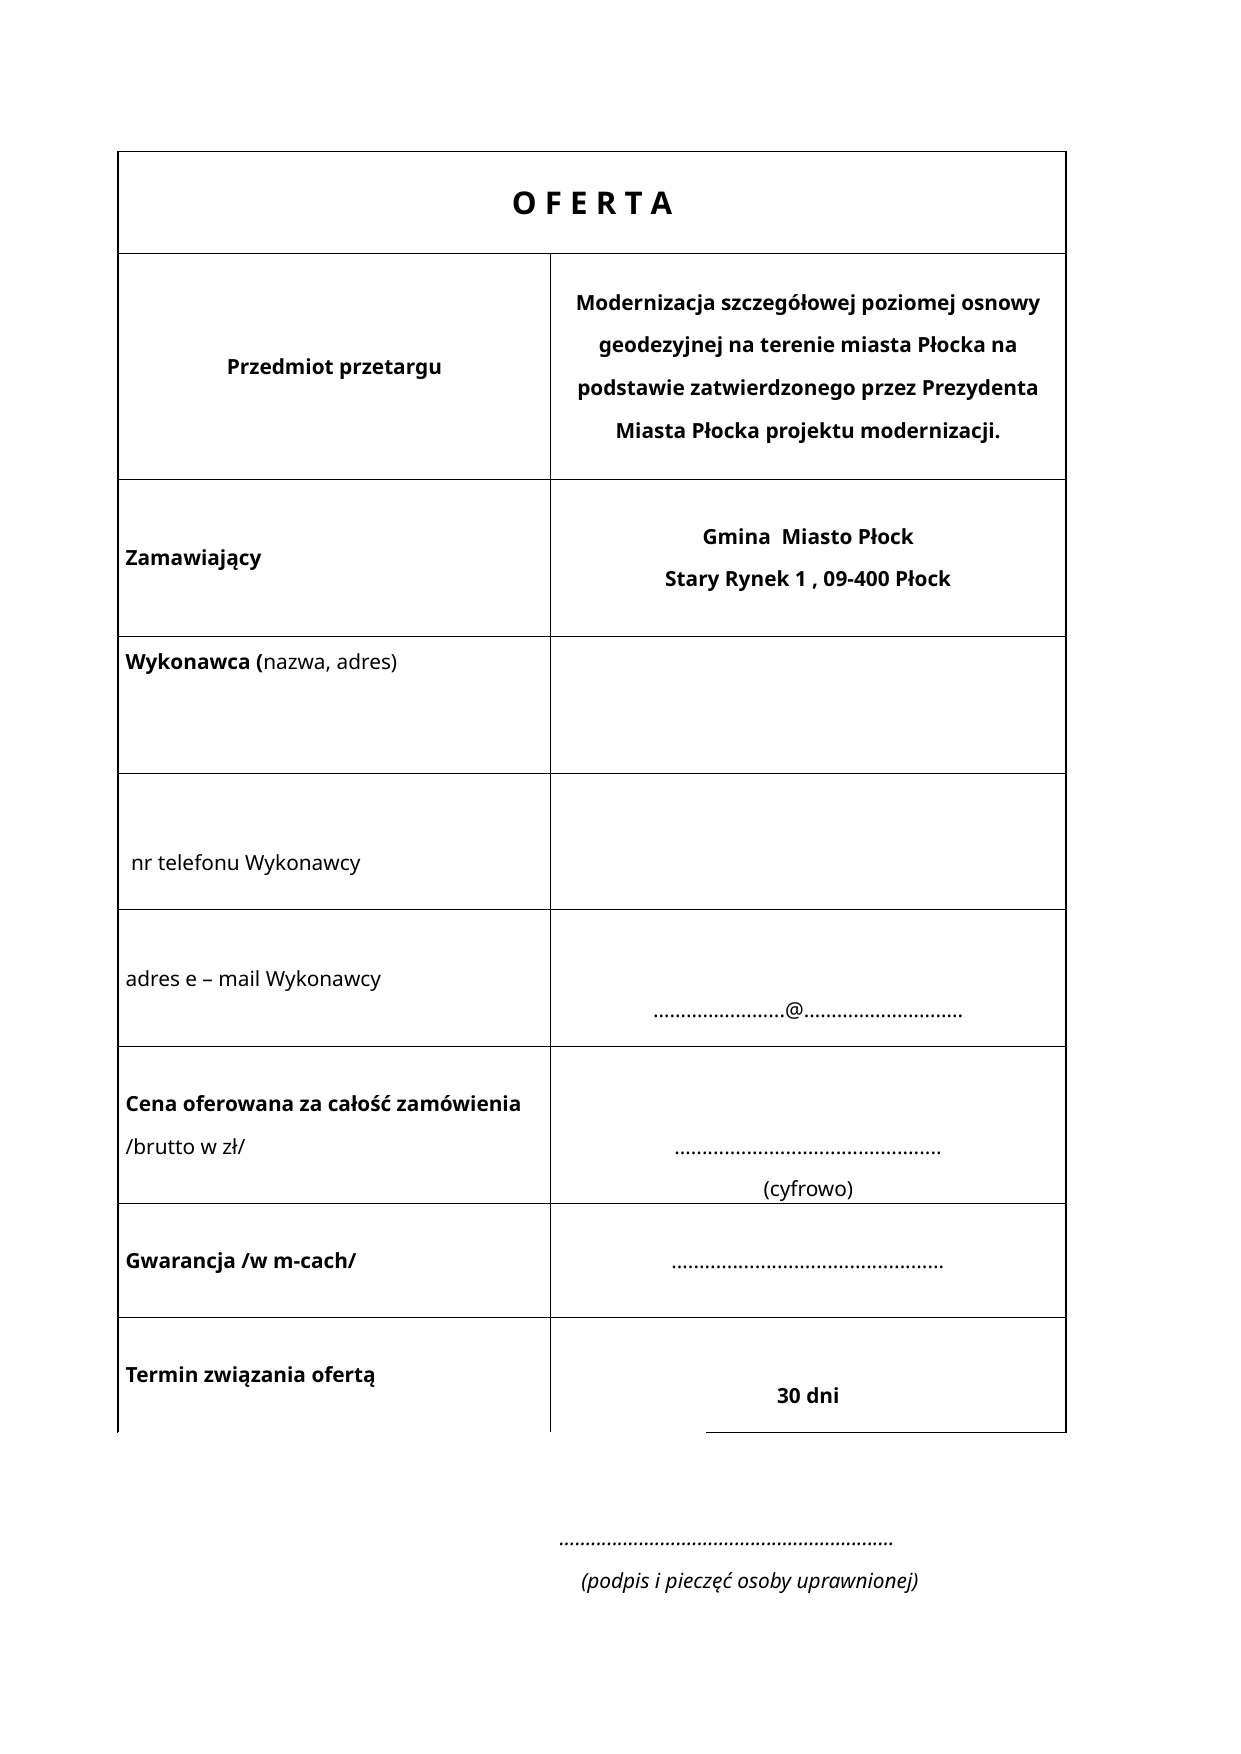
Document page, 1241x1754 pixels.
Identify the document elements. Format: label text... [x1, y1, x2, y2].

table_cell 30 dni [551, 1318, 1065, 1431]
table_header O F E R T A [119, 152, 1065, 253]
table_cell Gmina Miasto Płock Stary Rynek 1 , 09-400 Płock [551, 480, 1065, 636]
table_cell adres e – mail Wykonawcy [119, 910, 550, 1046]
table_cell Cena oferowana za całość zamówienia /brutto w zł/ [119, 1047, 550, 1203]
table_cell Wykonawca (nazwa, adres) [119, 637, 550, 772]
table_cell nr telefonu Wykonawcy [119, 774, 550, 909]
table_cell …………………...@……………………….. [551, 910, 1065, 1046]
text ............................................................... [118, 1523, 1122, 1552]
table_cell Zamawiający [119, 480, 550, 636]
table_cell Przedmiot przetargu [119, 254, 550, 479]
table_cell Termin związania ofertą [119, 1318, 550, 1431]
table_cell Gwarancja /w m-cach/ [119, 1204, 550, 1317]
table_cell …............................................. (cyfrowo) [551, 1047, 1065, 1203]
table_cell [551, 637, 1065, 772]
table_cell ….............................................. [551, 1204, 1065, 1317]
text (podpis i pieczęć osoby uprawnionej) [118, 1566, 1122, 1594]
table_cell Modernizacja szczegółowej poziomej osnowy geodezyjnej na terenie miasta Płocka na podstawie zatwierdzonego przez Prezydenta Miasta Płocka projektu modernizacji. [551, 254, 1065, 479]
table_cell [551, 774, 1065, 909]
